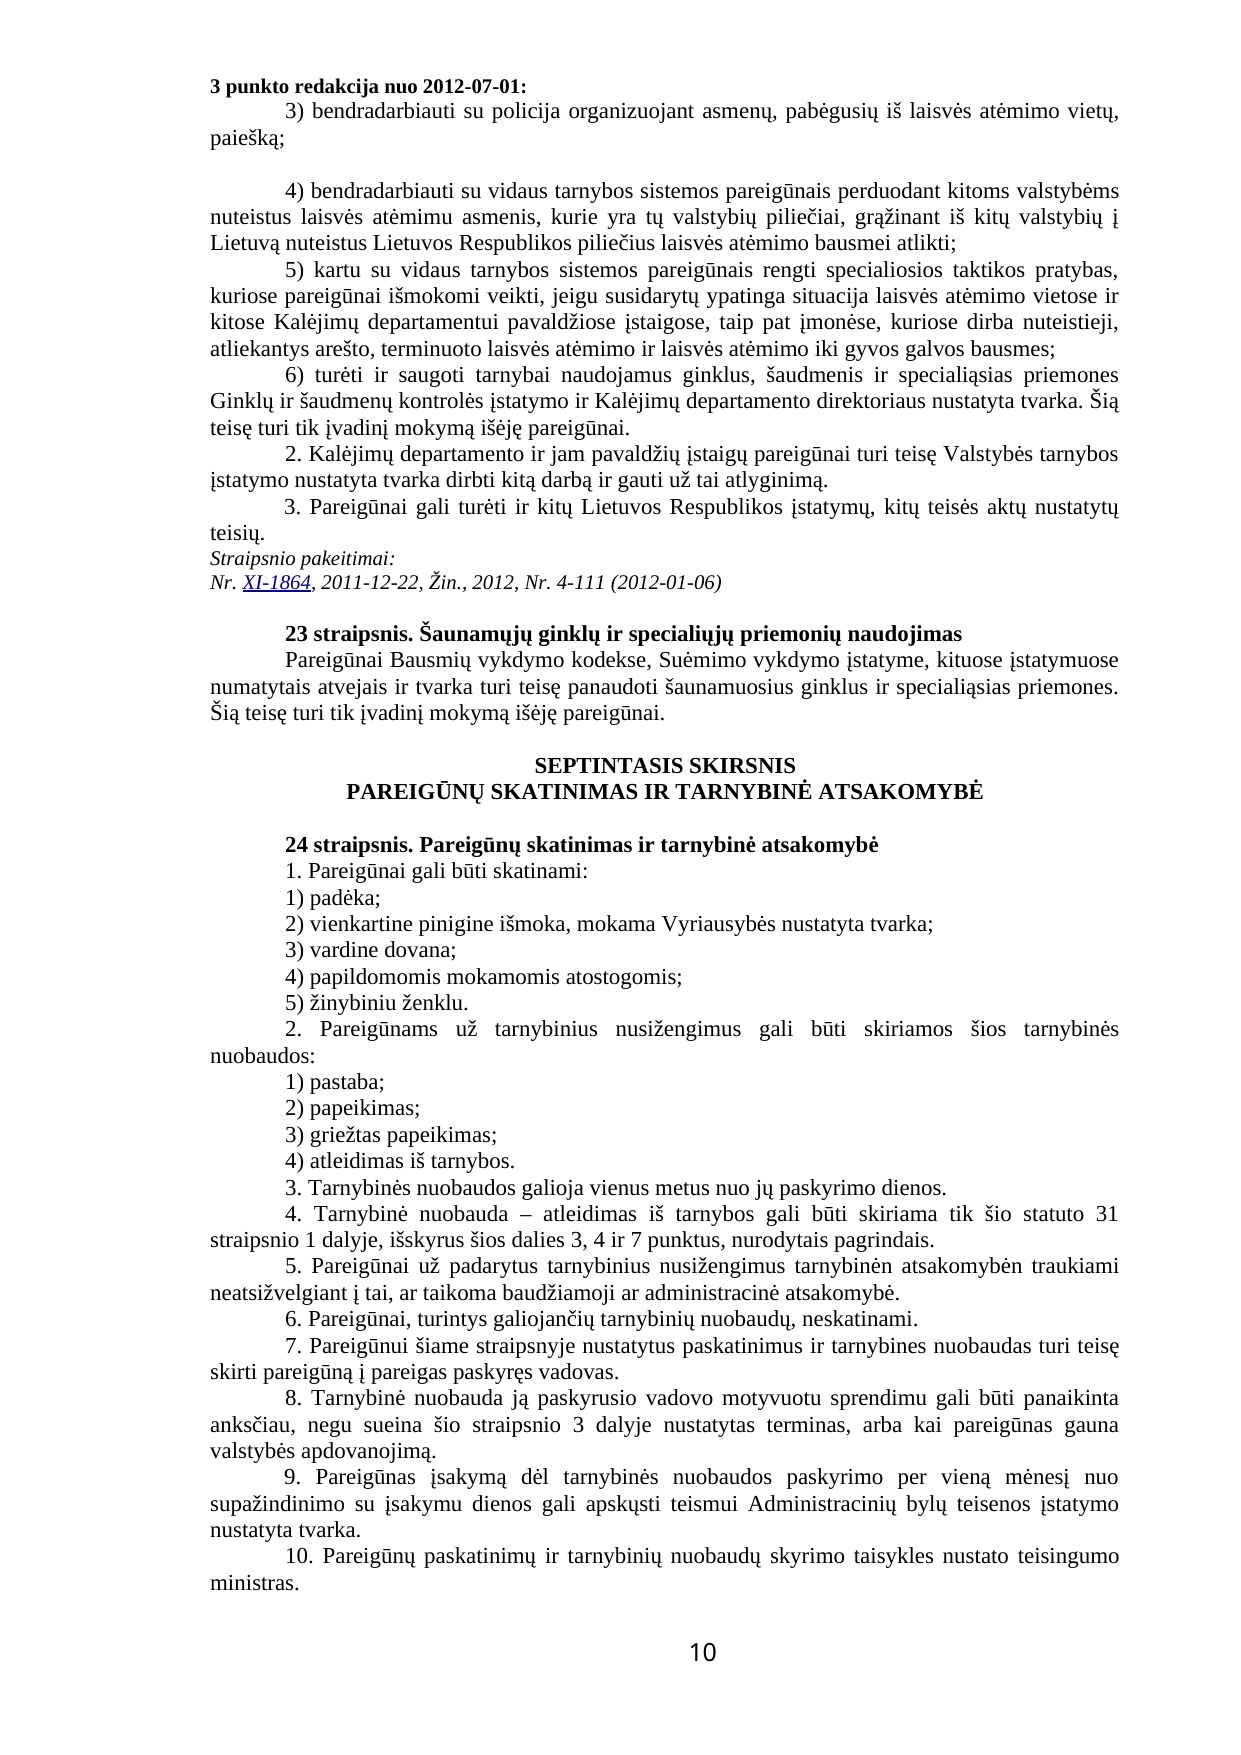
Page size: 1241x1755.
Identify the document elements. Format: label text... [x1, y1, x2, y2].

text 4. Tarnybinė nuobauda – atleidimas iš tarnybos gali būti skiriama tik šio statuto 31 straipsnio 1 dalyje, išskyrus šios dalies 3, 4 ir 7 punktus, nurodytais pagrindais. [210, 1200, 1120, 1253]
text 6. Pareigūnai, turintys galiojančių tarnybinių nuobaudų, neskatinami. [210, 1305, 1120, 1332]
text 4) papildomomis mokamomis atostogomis; [210, 963, 1120, 989]
text 1) padėka; [210, 884, 1120, 910]
text 10. Pareigūnų paskatinimų ir tarnybinių nuobaudų skyrimo taisykles nustato teisingumo ministras. [210, 1542, 1120, 1595]
text 23 straipsnis. Šaunamųjų ginklų ir specialiųjų priemonių naudojimas [210, 620, 1120, 646]
text 4) bendradarbiauti su vidaus tarnybos sistemos pareigūnais perduodant kitoms valstybėms nuteistus laisvės atėmimu asmenis, kurie yra tų valstybių piliečiai, grąžinant iš kitų valstybių į Lietuvą nuteistus Lietuvos Respublikos piliečius laisvės atėmimo bausmei atlikti; [210, 177, 1120, 256]
text 1) pastaba; [210, 1068, 1120, 1094]
text 4) atleidimas iš tarnybos. [210, 1147, 1120, 1173]
text 2) papeikimas; [210, 1094, 1120, 1121]
text 3. Tarnybinės nuobaudos galioja vienus metus nuo jų paskyrimo dienos. [210, 1173, 1120, 1200]
text Pareigūnai Bausmių vykdymo kodekse, Suėmimo vykdymo įstatyme, kituose įstatymuose numatytais atvejais ir tvarka turi teisę panaudoti šaunamuosius ginklus ir specialiąsias priemones. Šią teisę turi tik įvadinį mokymą išėję pareigūnai. [210, 646, 1120, 726]
text 8. Tarnybinė nuobauda ją paskyrusio vadovo motyvuotu sprendimu gali būti panaikinta anksčiau, negu sueina šio straipsnio 3 dalyje nustatytas terminas, arba kai pareigūnas gauna valstybės apdovanojimą. [210, 1384, 1120, 1463]
text 6) turėti ir saugoti tarnybai naudojamus ginklus, šaudmenis ir specialiąsias priemones Ginklų ir šaudmenų kontrolės įstatymo ir Kalėjimų departamento direktoriaus nustatyta tvarka. Šią teisę turi tik įvadinį mokymą išėję pareigūnai. [210, 361, 1120, 440]
text 5) žinybiniu ženklu. [210, 989, 1120, 1015]
text 7. Pareigūnui šiame straipsnyje nustatytus paskatinimus ir tarnybines nuobaudas turi teisę skirti pareigūną į pareigas paskyręs vadovas. [210, 1332, 1120, 1384]
text 2) vienkartine pinigine išmoka, mokama Vyriausybės nustatyta tvarka; [210, 910, 1120, 936]
text Straipsnio pakeitimai: [210, 546, 1120, 570]
text 3) vardine dovana; [210, 936, 1120, 963]
text 3. Pareigūnai gali turėti ir kitų Lietuvos Respublikos įstatymų, kitų teisės aktų nustatytų teisių. [210, 493, 1120, 546]
text 5) kartu su vidaus tarnybos sistemos pareigūnais rengti specialiosios taktikos pratybas, kuriose pareigūnai išmokomi veikti, jeigu susidarytų ypatinga situacija laisvės atėmimo vietose ir kitose Kalėjimų departamentui pavaldžiose įstaigose, taip pat įmonėse, kuriose dirba nuteistieji, atliekantys arešto, terminuoto laisvės atėmimo ir laisvės atėmimo iki gyvos galvos bausmes; [210, 256, 1120, 361]
text PAREIGŪNŲ SKATINIMAS IR TARNYBINĖ ATSAKOMYBĖ [210, 778, 1120, 804]
text 5. Pareigūnai už padarytus tarnybinius nusižengimus tarnybinėn atsakomybėn traukiami neatsižvelgiant į tai, ar taikoma baudžiamoji ar administracinė atsakomybė. [210, 1253, 1120, 1305]
text 2. Kalėjimų departamento ir jam pavaldžių įstaigų pareigūnai turi teisę Valstybės tarnybos įstatymo nustatyta tvarka dirbti kitą darbą ir gauti už tai atlyginimą. [210, 440, 1120, 493]
text Nr. XI-1864, 2011-12-22, Žin., 2012, Nr. 4-111 (2012-01-06) [210, 570, 1120, 594]
text 3) griežtas papeikimas; [210, 1121, 1120, 1147]
text SEPTINTASIS SKIRSNIS [210, 752, 1120, 778]
text 9. Pareigūnas įsakymą dėl tarnybinės nuobaudos paskyrimo per vieną mėnesį nuo supažindinimo su įsakymu dienos gali apskųsti teismui Administracinių bylų teisenos įstatymo nustatyta tvarka. [210, 1463, 1120, 1542]
text 3) bendradarbiauti su policija organizuojant asmenų, pabėgusių iš laisvės atėmimo vietų, paiešką; [210, 98, 1120, 150]
text 3 punkto redakcija nuo 2012-07-01: [210, 73, 1120, 98]
text 24 straipsnis. Pareigūnų skatinimas ir tarnybinė atsakomybė [210, 831, 1120, 857]
text 1. Pareigūnai gali būti skatinami: [210, 857, 1120, 884]
text 2. Pareigūnams už tarnybinius nusižengimus gali būti skiriamos šios tarnybinės nuobaudos: [210, 1015, 1120, 1068]
